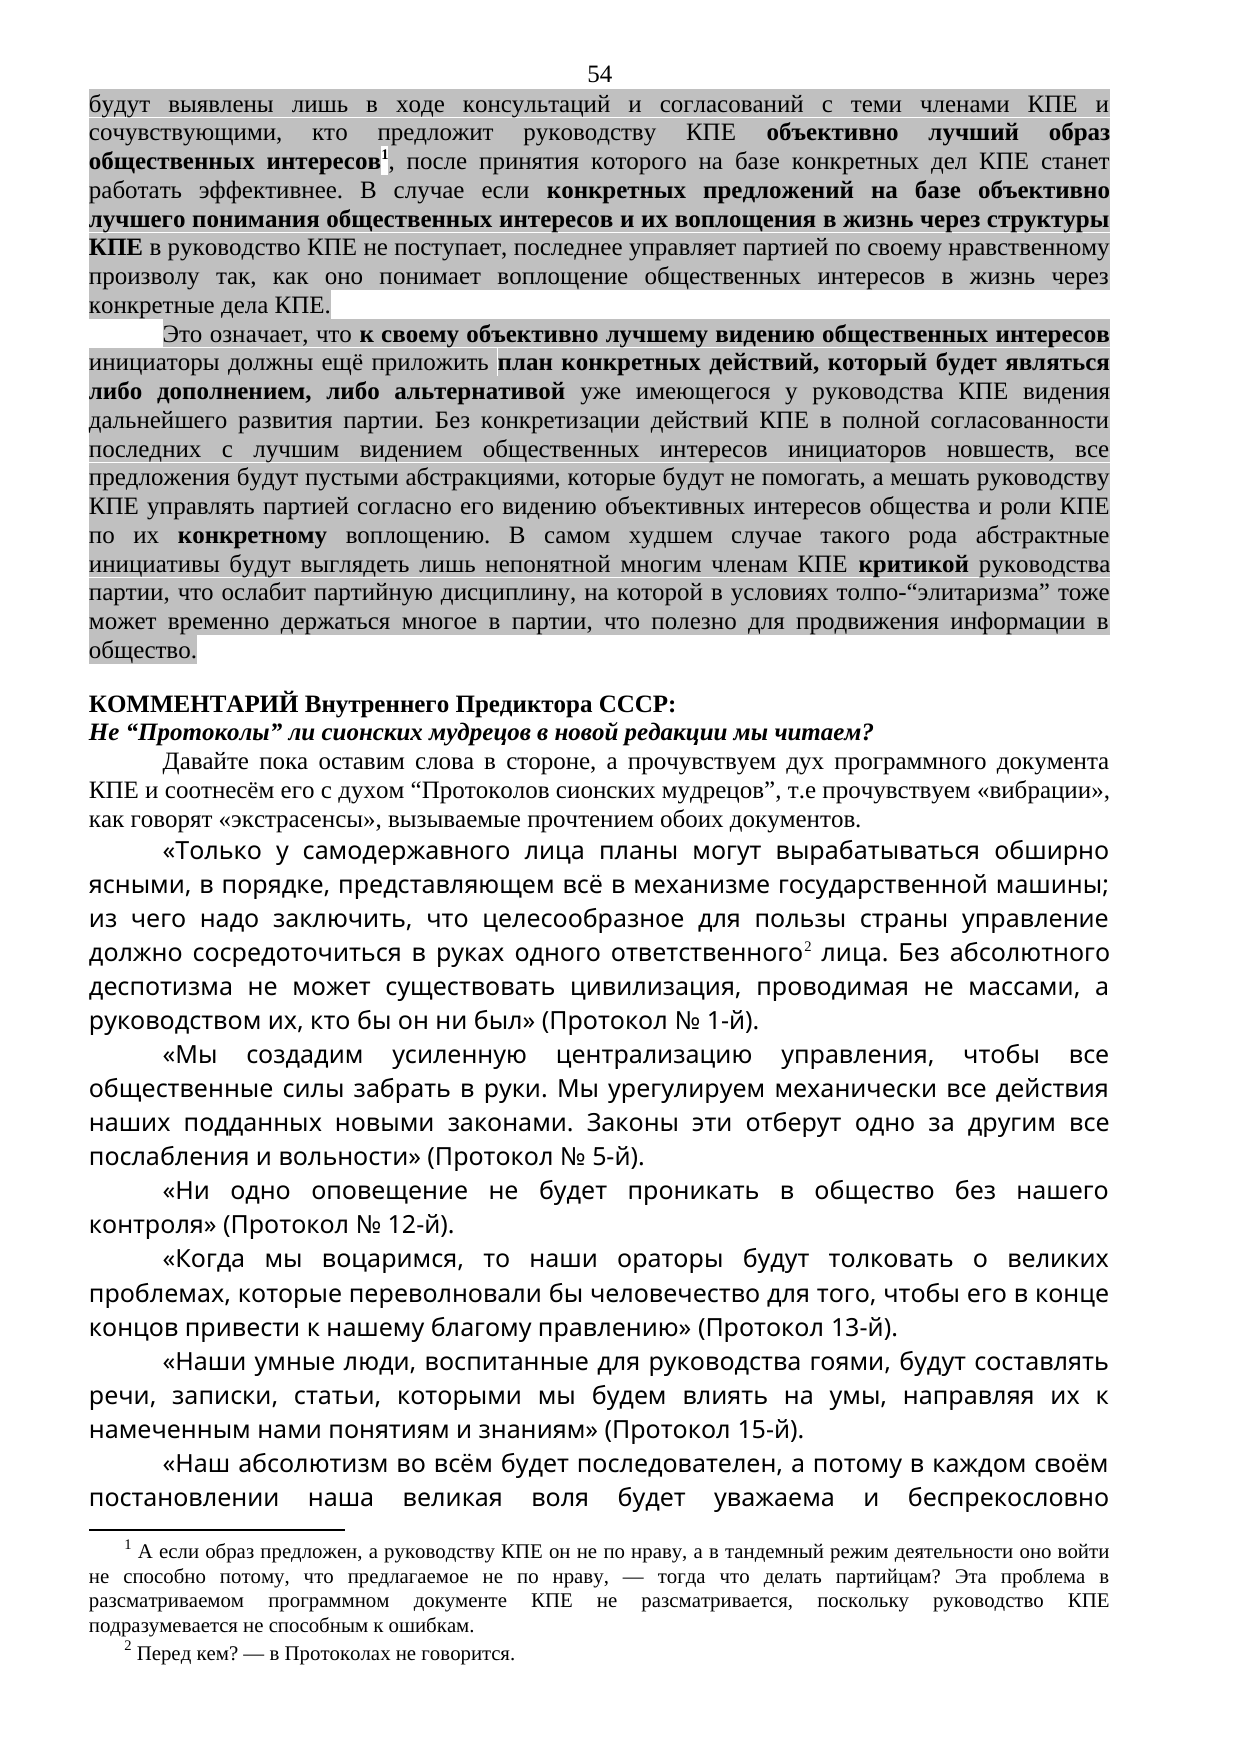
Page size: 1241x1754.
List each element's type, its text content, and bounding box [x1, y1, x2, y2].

text Это означает, что к своему объективно лучшему видению общественных интересов инициаторы должны ещё приложить план конкретных действий, который будет являться либо дополнением, либо альтернативой уже имеющегося у руководства КПЕ видения дальнейшего развития партии. Без конкретизации действий КПЕ в полной согласованности последних с лучшим видением общественных интересов инициаторов новшеств, все предложения будут пустыми абстракциями, которые будут не помогать, а мешать руководству КПЕ управлять партией согласно его видению объективных интересов общества и роли КПЕ по их конкретному воплощению. В самом худшем случае такого рода абстрактные инициативы будут выглядеть лишь непонятной многим членам КПЕ критикой руководства партии, что ослабит партийную дисциплину, на которой в условиях толпо-“элитаризма” тоже может временно держаться многое в партии, что полезно для продвижения информации в общество. [89, 319, 1110, 664]
text Перед кем? — в Протоколах не говорится. [89, 1637, 1110, 1665]
text «Мы создадим усиленную централизацию управления, чтобы все общественные силы забрать в руки. Мы урегулируем механически все действия наших подданных новыми законами. Законы эти отберут одно за другим все послабления и вольности» (Протокол № 5‑й). [89, 1037, 1110, 1173]
text «Только у самодержавного лица планы могут вырабатываться обширно ясными, в порядке, представляющем всё в механизме государственной машины; из чего надо заключить, что целесообразное для пользы страны управление должно сосредоточиться в руках одного ответственного лица. Без абсолютного деспотизма не может существовать цивилизация, проводимая не массами, а руководством их, кто бы он ни был» (Протокол № 1‑й). [89, 832, 1110, 1037]
text будут выявлены лишь в ходе консультаций и согласований с теми членами КПЕ и сочувствующими, кто предложит руководству КПЕ объективно лучший образ общественных интересов, после принятия которого на базе конкретных дел КПЕ станет работать эффективнее. В случае если конкретных предложений на базе объективно лучшего понимания общественных интересов и их воплощения в жизнь через структуры КПЕ в руководство КПЕ не поступает, последнее управляет партией по своему нравственному произволу так, как оно понимает воплощение общественных интересов в жизнь через конкретные дела КПЕ. [89, 89, 1110, 319]
text КОММЕНТАРИЙ Внутреннего Предиктора СССР: Не “Протоколы” ли сионских мудрецов в новой редакции мы читаем? [89, 689, 1110, 746]
text «Ни одно оповещение не будет проникать в общество без нашего контроля» (Протокол № 12‑й). [89, 1173, 1110, 1241]
text А если образ предложен, а руководству КПЕ он не по нраву, а в тандемный режим деятельности оно войти не способно потому, что предлагаемое не по нраву, — тогда что делать партийцам? Эта проблема в разсматриваемом программном документе КПЕ не разсматривается, поскольку руководство КПЕ подразумевается не способным к ошибкам. [89, 1536, 1110, 1637]
text Давайте пока оставим слова в стороне, а прочувствуем дух программного документа КПЕ и соотнесём его с духом “Протоколов сионских мудрецов”, т.е прочувствуем «вибрации», как говорят «экстрасенсы», вызываемые прочтением обоих документов. [89, 746, 1110, 832]
text «Наши умные люди, воспитанные для руководства гоями, будут составлять речи, записки, статьи, которыми мы будем влиять на умы, направляя их к намеченным нами понятиям и знаниям» (Протокол 15‑й). [89, 1343, 1110, 1446]
text «Наш абсолютизм во всём будет последователен, а потому в каждом своём постановлении наша великая воля будет уважаема и беспрекословно [89, 1446, 1110, 1514]
text «Когда мы воцаримся, то наши ораторы будут толковать о великих проблемах, которые переволновали бы человечество для того, чтобы его в конце концов привести к нашему благому правлению» (Протокол 13‑й). [89, 1241, 1110, 1343]
